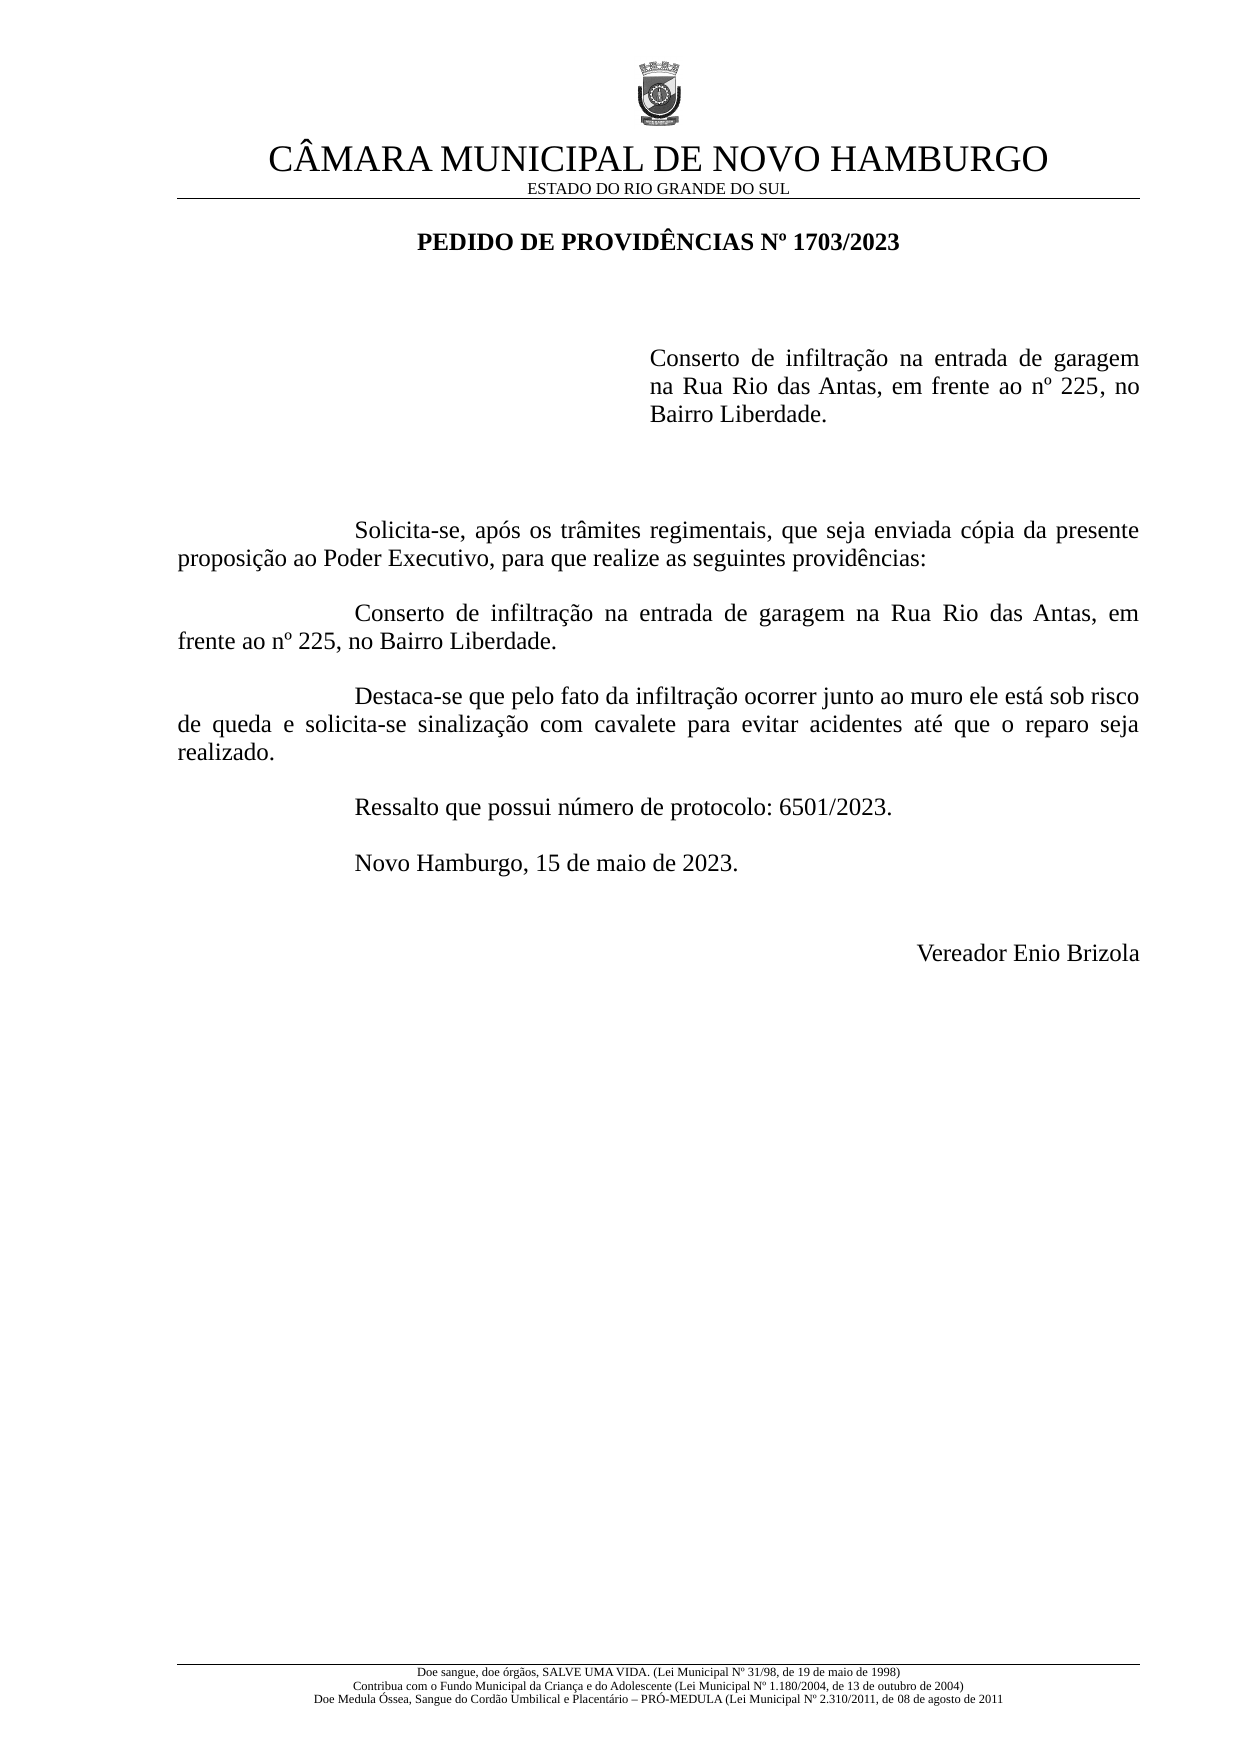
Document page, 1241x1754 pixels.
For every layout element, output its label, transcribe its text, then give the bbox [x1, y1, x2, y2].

text Vereador Enio Brizola [177, 939, 1140, 967]
text Ressalto que possui número de protocolo: 6501/2023. [177, 793, 1140, 821]
text Solicita-se, após os trâmites regimentais, que seja enviada cópia da presente proposição ao Poder Executivo, para que realize as seguintes providências: [177, 516, 1140, 572]
text PEDIDO DE PROVIDÊNCIAS Nº 1703/2023 [177, 228, 1140, 256]
text Novo Hamburgo, 15 de maio de 2023. [177, 849, 1140, 876]
text Conserto de infiltração na entrada de garagem na Rua Rio das Antas, em frente ao nº 225, no Bairro Liberdade. [177, 599, 1140, 655]
text Destaca-se que pelo fato da infiltração ocorrer junto ao muro ele está sob risco de queda e solicita-se sinalização com cavalete para evitar acidentes até que o reparo seja realizado. [177, 682, 1140, 766]
text Conserto de infiltração na entrada de garagem na Rua Rio das Antas, em frente ao nº 225, no Bairro Liberdade. [649, 344, 1140, 428]
